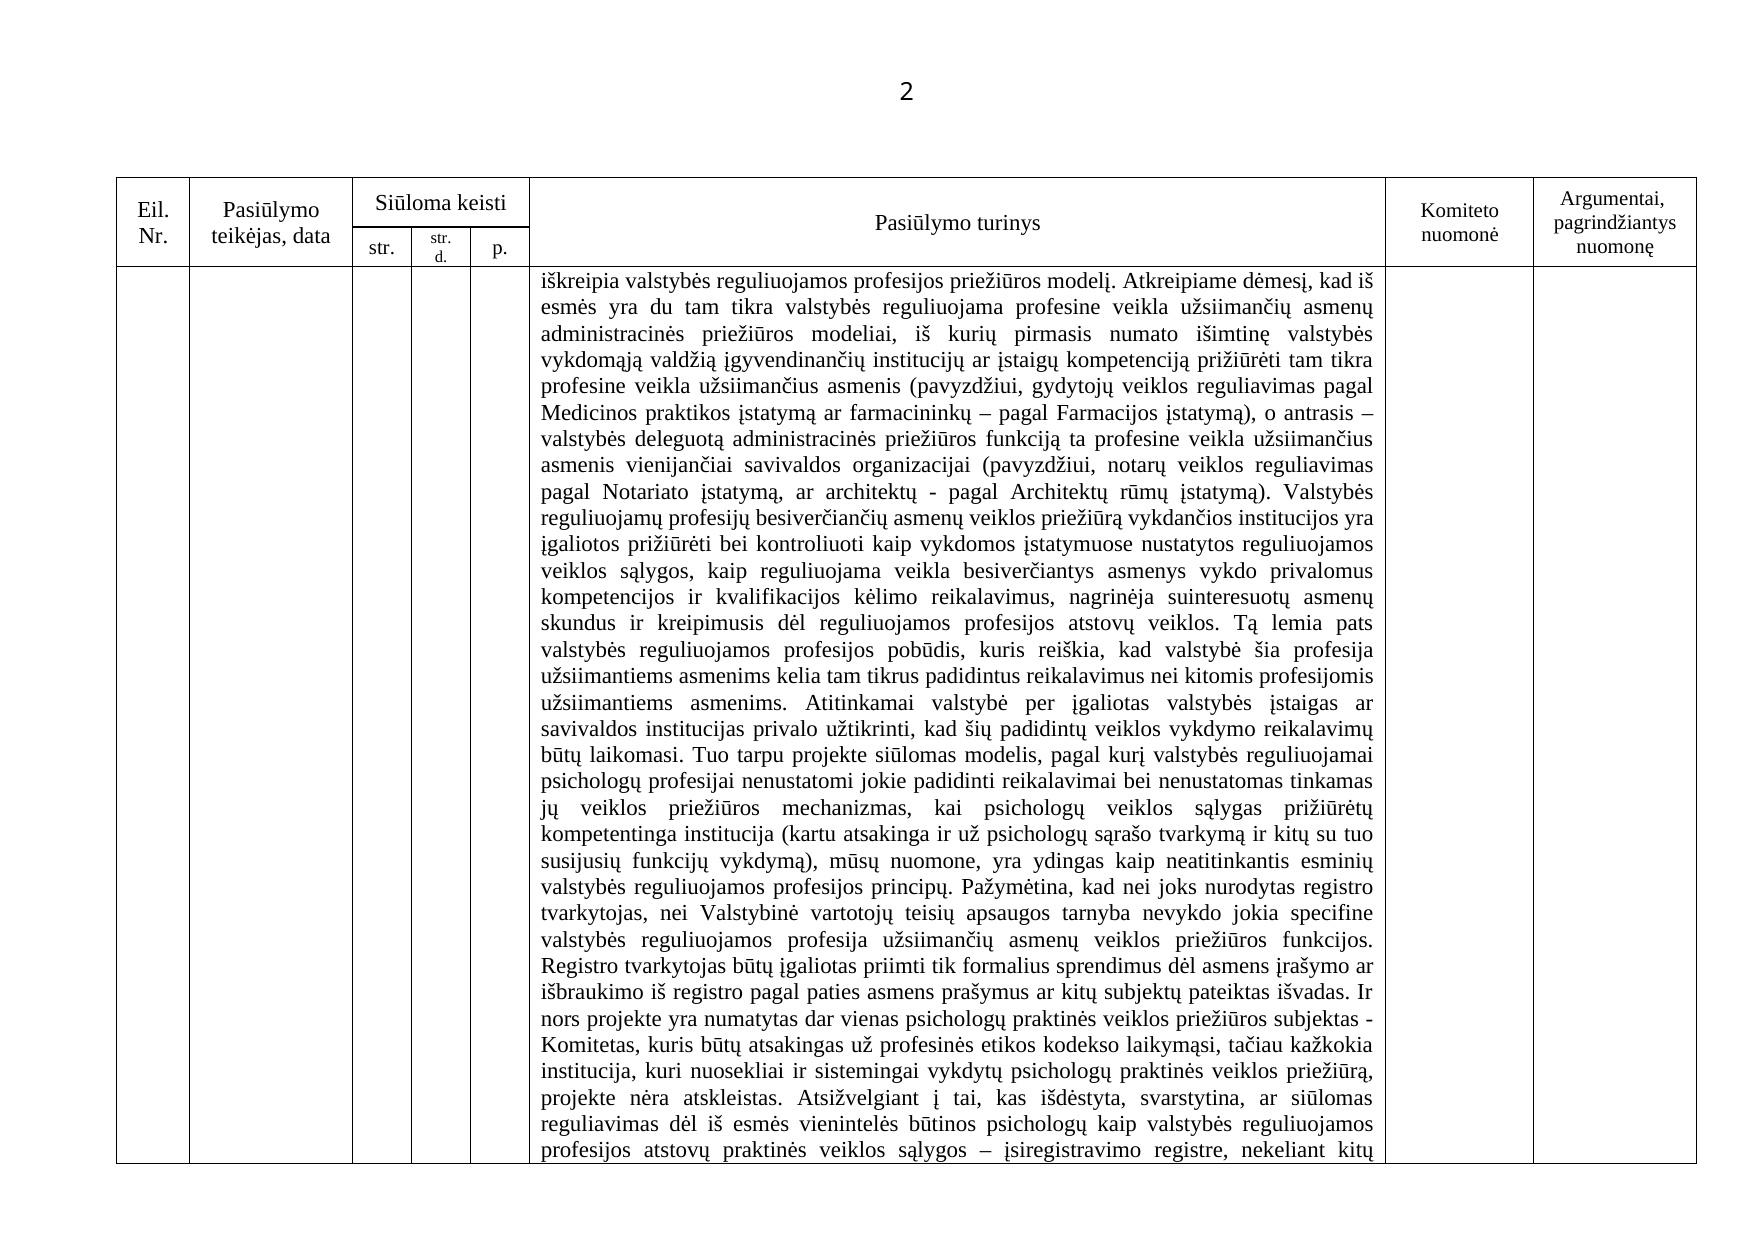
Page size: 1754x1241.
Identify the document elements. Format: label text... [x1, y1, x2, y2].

table_header Pasiūlymo turinys [530, 178, 1385, 266]
table_cell iškreipia valstybės reguliuojamos profesijos priežiūros modelį. Atkreipiame dėmesį, kad iš esmės yra du tam tikra valstybės reguliuojama profesine veikla užsiimančių asmenų administracinės priežiūros modeliai, iš kurių pirmasis numato išimtinę valstybės vykdomąją valdžią įgyvendinančių institucijų ar įstaigų kompetenciją prižiūrėti tam tikra profesine veikla užsiimančius asmenis (pavyzdžiui, gydytojų veiklos reguliavimas pagal Medicinos praktikos įstatymą ar farmacininkų – pagal Farmacijos įstatymą), o antrasis – valstybės deleguotą administracinės priežiūros funkciją ta profesine veikla užsiimančius asmenis vienijančiai savivaldos organizacijai (pavyzdžiui, notarų veiklos reguliavimas pagal Notariato įstatymą, ar architektų - pagal Architektų rūmų įstatymą). Valstybės reguliuojamų profesijų besiverčiančių asmenų veiklos priežiūrą vykdančios institucijos yra įgaliotos prižiūrėti bei kontroliuoti kaip vykdomos įstatymuose nustatytos reguliuojamos veiklos sąlygos, kaip reguliuojama veikla besiverčiantys asmenys vykdo privalomus kompetencijos ir kvalifikacijos kėlimo reikalavimus, nagrinėja suinteresuotų asmenų skundus ir kreipimusis dėl reguliuojamos profesijos atstovų veiklos. Tą lemia pats valstybės reguliuojamos profesijos pobūdis, kuris reiškia, kad valstybė šia profesija užsiimantiems asmenims kelia tam tikrus padidintus reikalavimus nei kitomis profesijomis užsiimantiems asmenims. Atitinkamai valstybė per įgaliotas valstybės įstaigas ar savivaldos institucijas privalo užtikrinti, kad šių padidintų veiklos vykdymo reikalavimų būtų laikomasi. Tuo tarpu projekte siūlomas modelis, pagal kurį valstybės reguliuojamai psichologų profesijai nenustatomi jokie padidinti reikalavimai bei nenustatomas tinkamas jų veiklos priežiūros mechanizmas, kai psichologų veiklos sąlygas prižiūrėtų kompetentinga institucija (kartu atsakinga ir už psichologų sąrašo tvarkymą ir kitų su tuo susijusių funkcijų vykdymą), mūsų nuomone, yra ydingas kaip neatitinkantis esminių valstybės reguliuojamos profesijos principų. Pažymėtina, kad nei joks nurodytas registro tvarkytojas, nei Valstybinė vartotojų teisių apsaugos tarnyba nevykdo jokia specifine valstybės reguliuojamos profesija užsiimančių asmenų veiklos priežiūros funkcijos. Registro tvarkytojas būtų įgaliotas priimti tik formalius sprendimus dėl asmens įrašymo ar išbraukimo iš registro pagal paties asmens prašymus ar kitų subjektų pateiktas išvadas. Ir nors projekte yra numatytas dar vienas psichologų praktinės veiklos priežiūros subjektas - Komitetas, kuris būtų atsakingas už profesinės etikos kodekso laikymąsi, tačiau kažkokia institucija, kuri nuosekliai ir sistemingai vykdytų psichologų praktinės veiklos priežiūrą, projekte nėra atskleistas. Atsižvelgiant į tai, kas išdėstyta, svarstytina, ar siūlomas reguliavimas dėl iš esmės vienintelės būtinos psichologų kaip valstybės reguliuojamos profesijos atstovų praktinės veiklos sąlygos – įsiregistravimo registre, nekeliant kitų [530, 267, 1385, 1163]
table_header Pasiūlymo teikėjas, data [190, 178, 352, 266]
table_cell [1386, 267, 1533, 1163]
table_cell [190, 267, 352, 1163]
table_cell [412, 267, 470, 1163]
table_cell str. d. [412, 228, 470, 266]
table_cell [1534, 267, 1696, 1163]
table_header Argumentai, pagrindžiantys nuomonę [1534, 178, 1696, 266]
table_header Eil. Nr. [117, 178, 189, 266]
table_cell p. [471, 228, 529, 266]
table_cell str. [353, 228, 411, 266]
table_cell [471, 267, 529, 1163]
table_cell [117, 267, 189, 1163]
table_header Komiteto nuomonė [1386, 178, 1533, 266]
table_cell [353, 267, 411, 1163]
table_header Siūloma keisti [353, 178, 529, 226]
